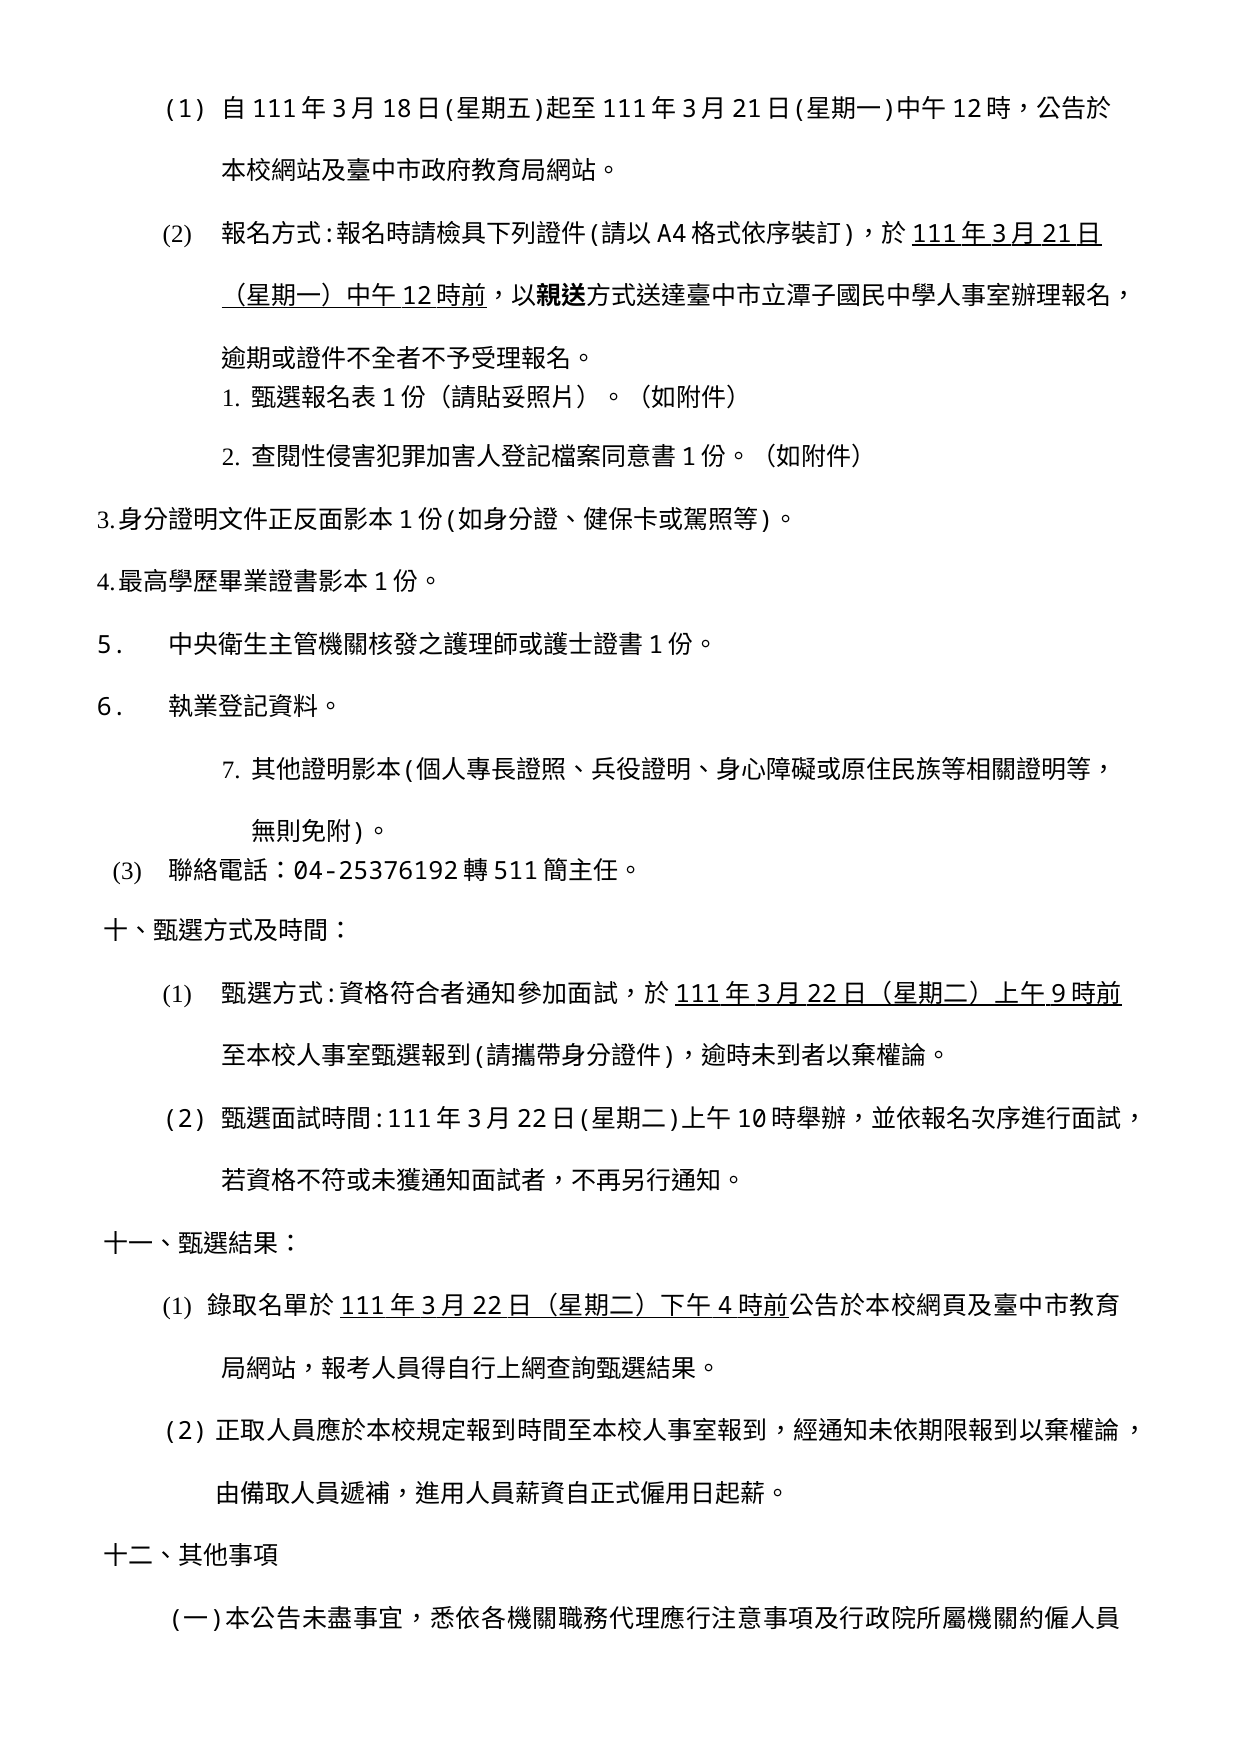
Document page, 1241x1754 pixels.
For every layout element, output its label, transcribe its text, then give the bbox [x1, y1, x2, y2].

list 最高學歷畢業證書影本1份。 [97, 538, 1122, 601]
list 正取人員應於本校規定報到時間至本校人事室報到，經通知未依期限報到以棄權論，由備取人員遞補，進用人員薪資自正式僱用日起薪。 [162, 1387, 1122, 1512]
list 中央衛生主管機關核發之護理師或護士證書1份。 [97, 601, 1122, 663]
text (一)本公告未盡事宜，悉依各機關職務代理應行注意事項及行政院所屬機關約僱人員 [168, 1574, 1122, 1637]
list 甄選面試時間:111年3月22日(星期二)上午10時舉辦，並依報名次序進行面試，若資格不符或未獲通知面試者，不再另行通知。 [162, 1074, 1122, 1199]
list 聯絡電話：04-25376192轉511簡主任。 [112, 851, 1122, 887]
list 錄取名單於111年3月22日（星期二）下午4時前公告於本校網頁及臺中市教育局網站，報考人員得自行上網查詢甄選結果。 [162, 1262, 1122, 1387]
list 甄選報名表1份（請貼妥照片）。（如附件） [222, 377, 1122, 413]
list 身分證明文件正反面影本1份(如身分證、健保卡或駕照等)。 [97, 476, 1122, 538]
list 查閱性侵害犯罪加害人登記檔案同意書1份。（如附件） [222, 413, 1122, 476]
text 十、甄選方式及時間： [103, 887, 1122, 949]
list 自111年3月18日(星期五)起至111年3月21日(星期一)中午12時，公告於本校網站及臺中市政府教育局網站。 [162, 64, 1122, 189]
text 十二、其他事項 [81, 1512, 1122, 1574]
list 其他證明影本(個人專長證照、兵役證明、身心障礙或原住民族等相關證明等，無則免附)。 [222, 726, 1122, 851]
list 報名方式:報名時請檢具下列證件(請以A4格式依序裝訂)，於111年3月21日（星期一）中午12時前，以親送方式送達臺中市立潭子國民中學人事室辦理報名，逾期或證件不全者不予受理報名。 [162, 189, 1122, 377]
list 執業登記資料。 [97, 663, 1122, 726]
text 十一、甄選結果： [103, 1199, 1122, 1262]
list 甄選方式:資格符合者通知參加面試，於111年3月22日（星期二）上午9時前至本校人事室甄選報到(請攜帶身分證件)，逾時未到者以棄權論。 [162, 949, 1122, 1074]
